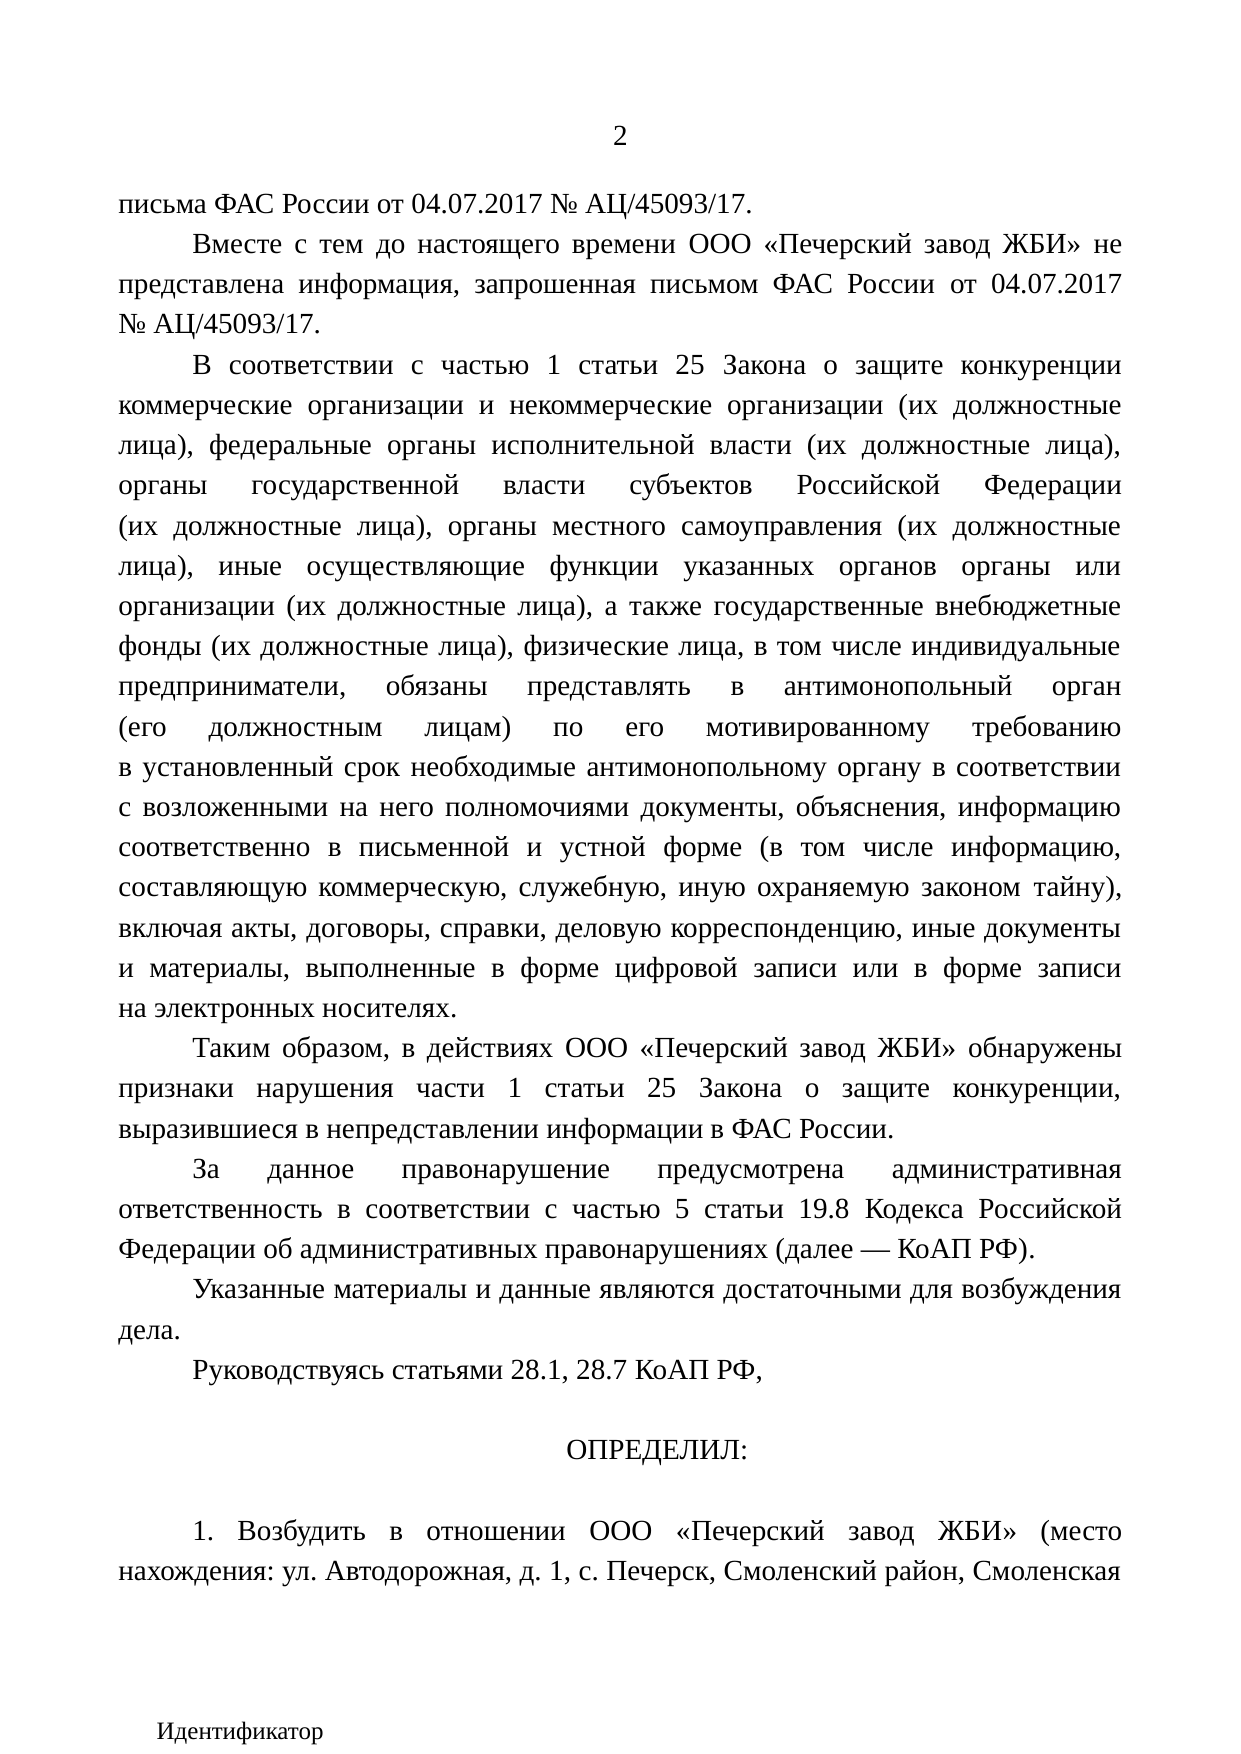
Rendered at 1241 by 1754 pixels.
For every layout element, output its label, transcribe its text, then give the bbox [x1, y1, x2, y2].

text Таким образом, в действиях ООО «Печерский завод ЖБИ» обнаружены признаки нарушения части 1 статьи 25 Закона о защите конкуренции, выразившиеся в непредставлении информации в ФАС России. [118, 1026, 1122, 1146]
text В соответствии с частью 1 статьи 25 Закона о защите конкуренции коммерческие организации и некоммерческие организации (их должностные лица), федеральные органы исполнительной власти (их должностные лица), органы государственной власти субъектов Российской Федерации (их должностные лица), органы местного самоуправления (их должностные лица), иные осуществляющие функции указанных органов органы или организации (их должностные лица), а также государственные внебюджетные фонды (их должностные лица), физические лица, в том числе индивидуальные предприниматели, обязаны представлять в антимонопольный орган (его должностным лицам) по его мотивированному требованию в установленный срок необходимые антимонопольному органу в соответствии с возложенными на него полномочиями документы, объяснения, информацию соответственно в письменной и устной форме (в том числе информацию, составляющую коммерческую, служебную, иную охраняемую законом тайну), включая акты, договоры, справки, деловую корреспонденцию, иные документы и материалы, выполненные в форме цифровой записи или в форме записи на электронных носителях. [118, 342, 1122, 1026]
text Вместе с тем до настоящего времени ООО «Печерский завод ЖБИ» не представлена информация, запрошенная письмом ФАС России от 04.07.2017 № АЦ/45093/17. [118, 221, 1122, 342]
text Указанные материалы и данные являются достаточными для возбуждения дела. [118, 1267, 1122, 1347]
text 1. Возбудить в отношении ООО «Печерский завод ЖБИ» (место нахождения: ул. Автодорожная, д. 1, с. Печерск, Смоленский район, Смоленская [118, 1508, 1122, 1588]
text Руководствуясь статьями 28.1, 28.7 КоАП РФ, [118, 1347, 1122, 1387]
text За данное правонарушение предусмотрена административная ответственность в соответствии с частью 5 статьи 19.8 Кодекса Российской Федерации об административных правонарушениях (далее — КоАП РФ). [118, 1146, 1122, 1267]
text ОПРЕДЕЛИЛ: [118, 1428, 1122, 1468]
text письма ФАС России от 04.07.2017 № АЦ/45093/17. [118, 181, 1122, 221]
